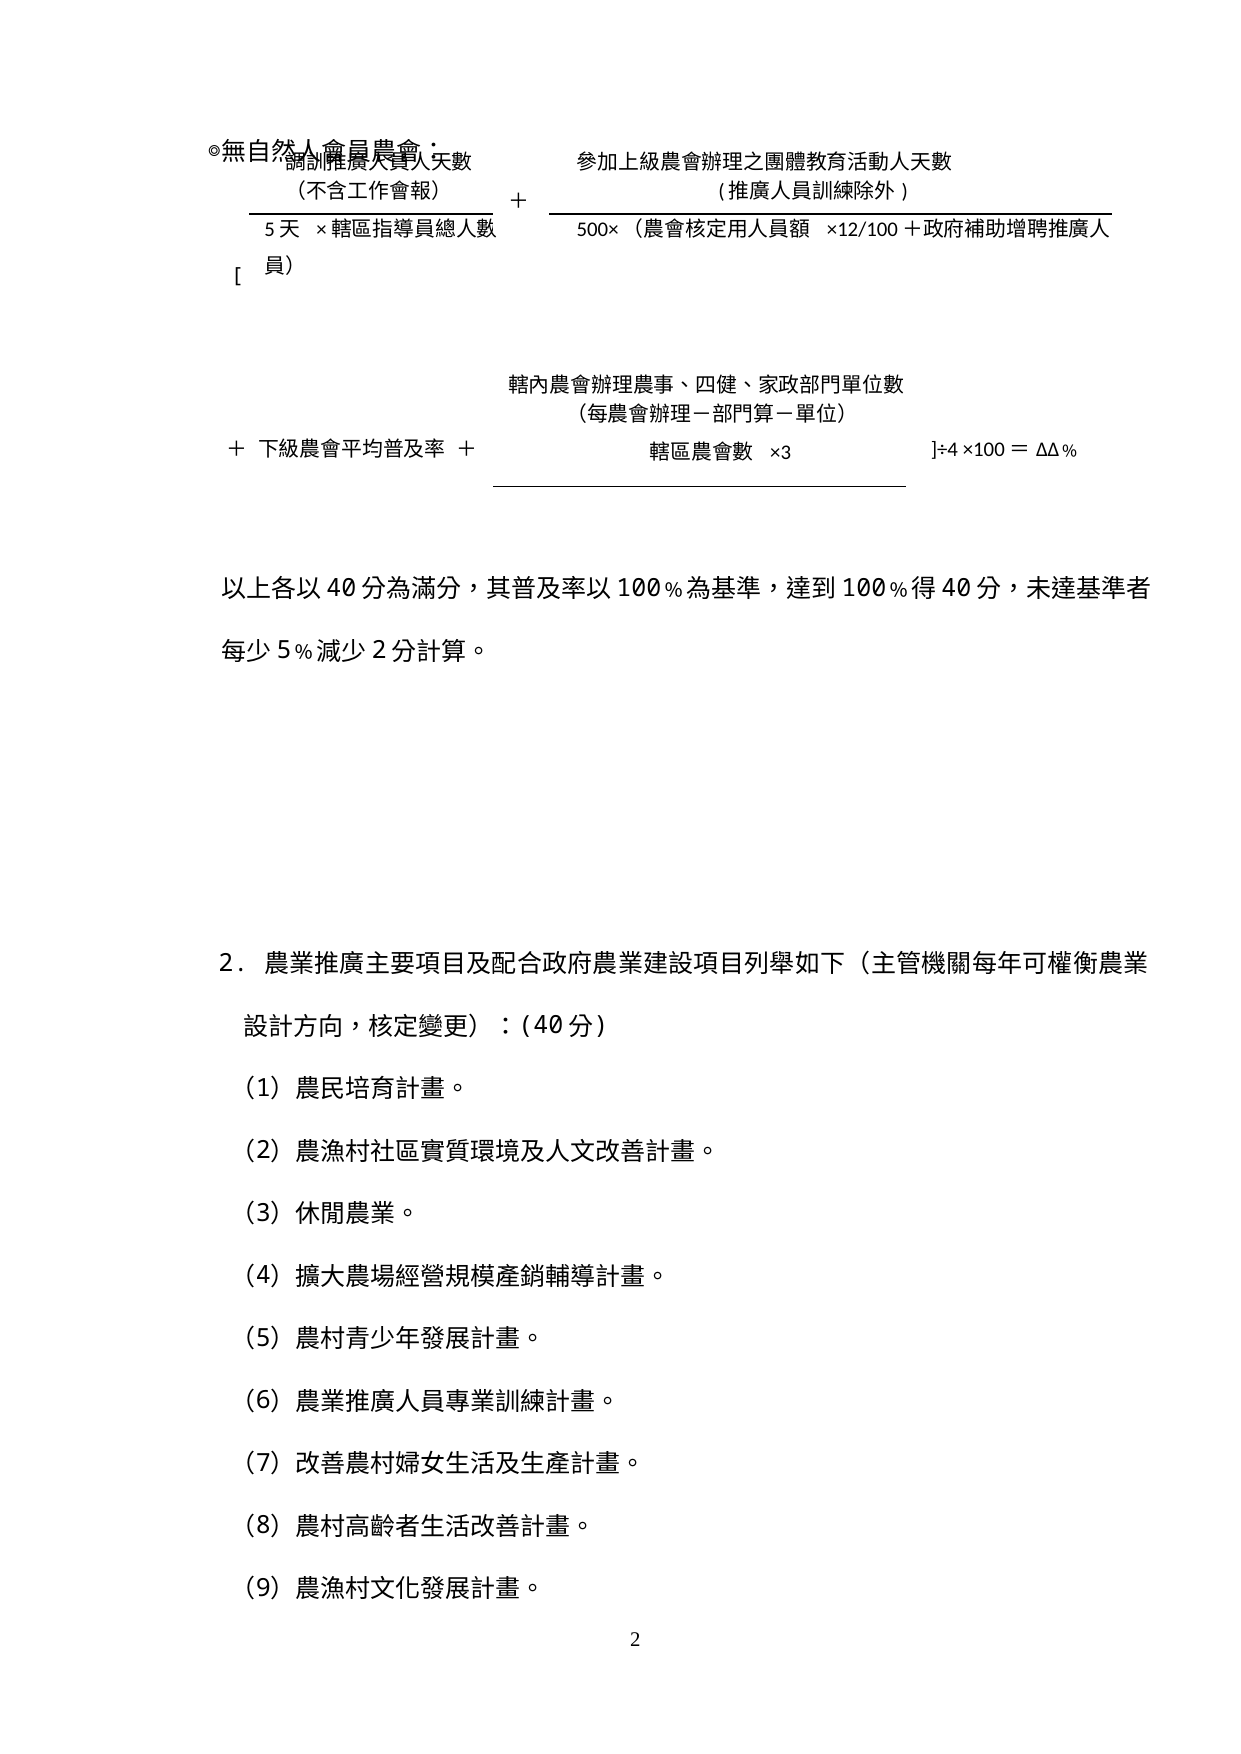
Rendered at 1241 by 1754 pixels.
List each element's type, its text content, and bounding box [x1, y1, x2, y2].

text （4）擴大農場經營規模產銷輔導計畫。 [231, 1233, 1152, 1295]
text （3）休閒農業。 [231, 1170, 1152, 1233]
text 以上各以40分為滿分，其普及率以100﹪為基準，達到100﹪得40分，未達基準者每少5﹪減少2分計算。 [221, 545, 1152, 670]
text （6）農業推廣人員專業訓練計畫。 [231, 1358, 1152, 1420]
text （8）農村高齡者生活改善計畫。 [231, 1483, 1152, 1545]
text ◎無自然人會員農會： [207, 108, 1152, 170]
text （9）農漁村文化發展計畫。 [231, 1545, 1152, 1608]
text [ [231, 233, 1152, 295]
text 2. 農業推廣主要項目及配合政府農業建設項目列舉如下（主管機關每年可權衡農業設計方向，核定變更）：(40分) [218, 920, 1152, 1045]
text （1）農民培育計畫。 [231, 1045, 1152, 1108]
text （5）農村青少年發展計畫。 [231, 1295, 1152, 1358]
text （2）農漁村社區實質環境及人文改善計畫。 [231, 1108, 1152, 1170]
text （7）改善農村婦女生活及生產計畫。 [231, 1420, 1152, 1483]
